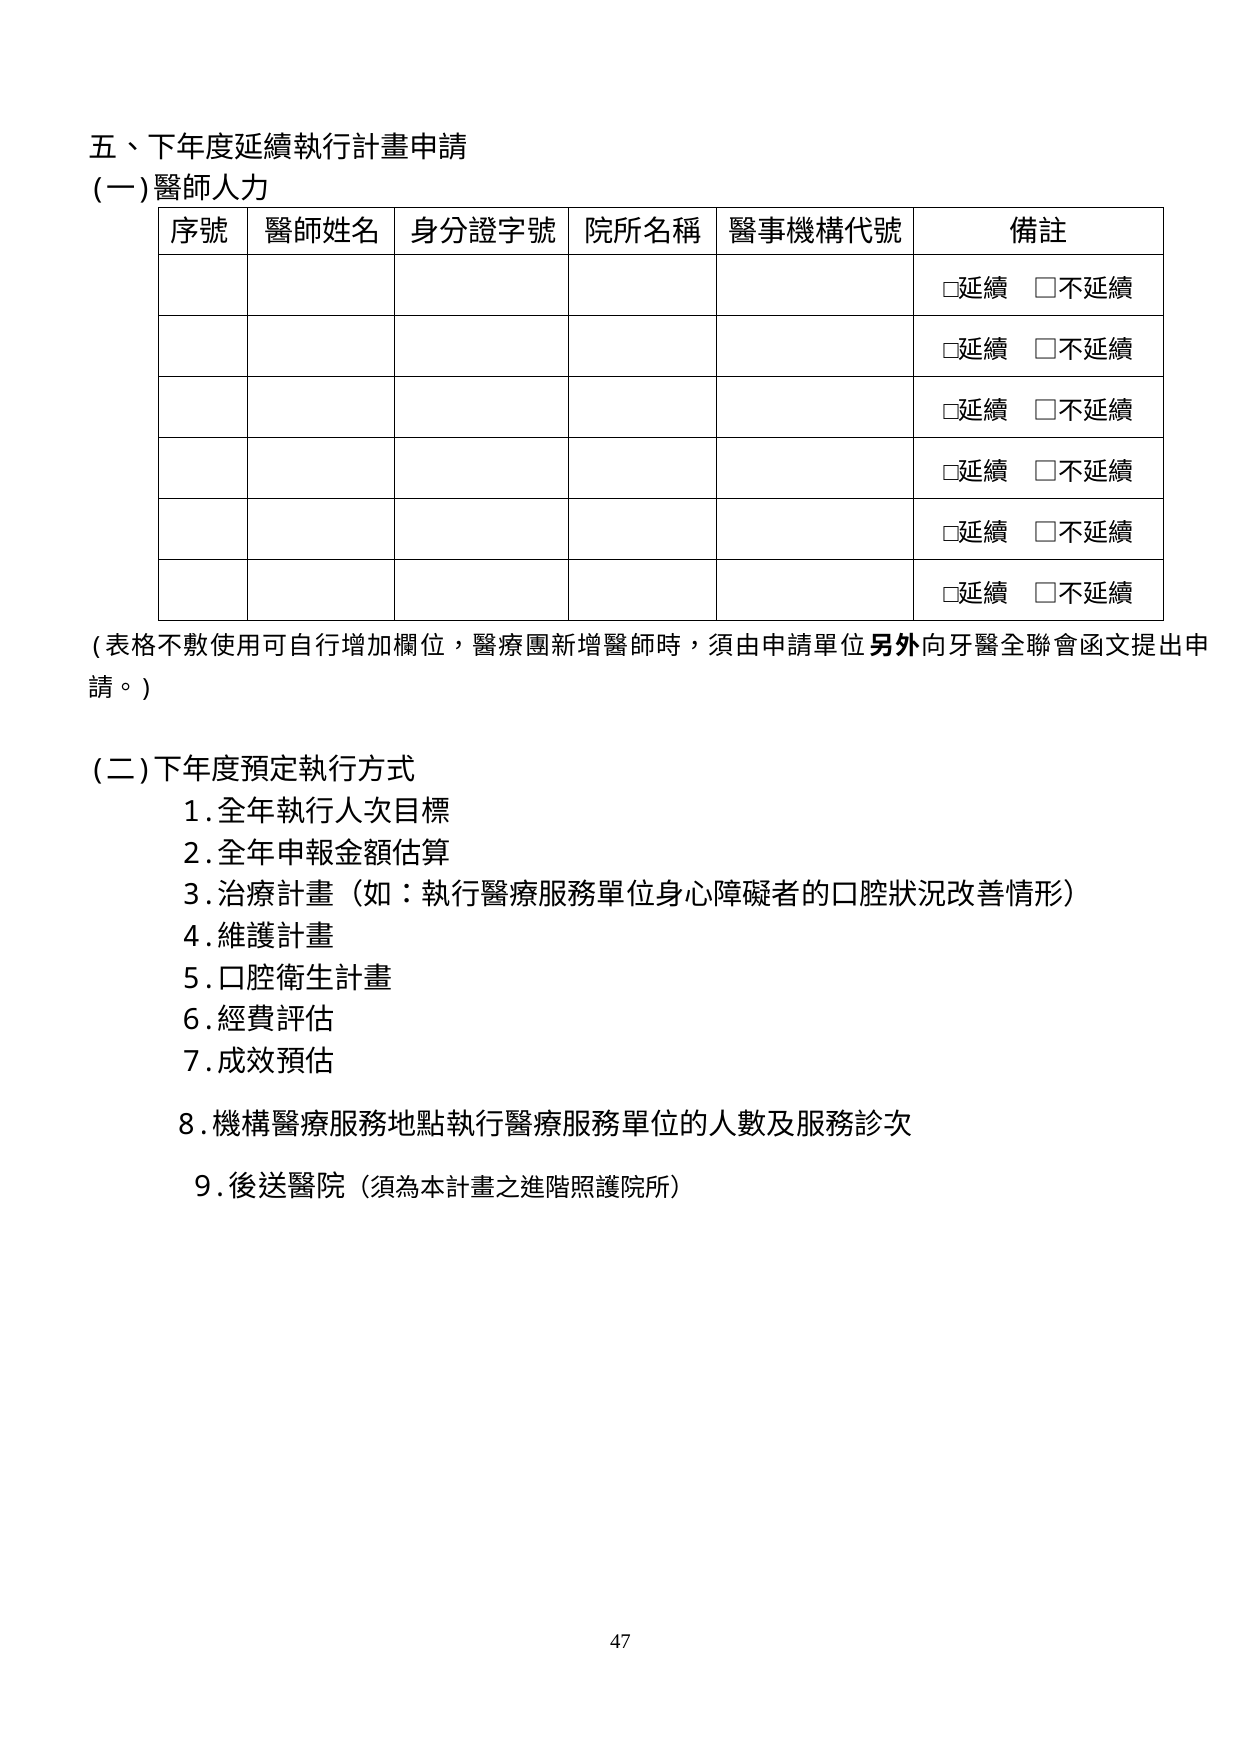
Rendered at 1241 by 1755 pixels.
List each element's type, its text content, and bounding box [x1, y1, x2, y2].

table_header 醫師姓名 [248, 208, 394, 254]
table_cell □延續 □不延續 [914, 377, 1163, 437]
table_cell [395, 499, 568, 559]
table_cell [717, 255, 913, 315]
table_cell □延續 □不延續 [914, 438, 1163, 498]
table_header 醫事機構代號 [717, 208, 913, 254]
table_cell [248, 255, 394, 315]
table_cell [569, 438, 716, 498]
table_cell [395, 255, 568, 315]
text 5.口腔衛生計畫 [182, 955, 1210, 996]
table_header 院所名稱 [569, 208, 716, 254]
text 3.治療計畫（如：執行醫療服務單位身心障礙者的口腔狀況改善情形） [182, 871, 1210, 913]
table_cell [717, 499, 913, 559]
table_cell [717, 438, 913, 498]
table_cell [159, 316, 247, 376]
table_cell [248, 560, 394, 620]
text (二)下年度預定執行方式 [89, 746, 1210, 788]
table_cell [248, 377, 394, 437]
table_cell [159, 499, 247, 559]
table_cell [395, 560, 568, 620]
text (表格不敷使用可自行增加欄位，醫療團新增醫師時，須由申請單位另外向牙醫全聯會函文提出申請。) [89, 621, 1210, 705]
table_cell [248, 499, 394, 559]
table_cell [159, 377, 247, 437]
table_cell [159, 560, 247, 620]
text 4.維護計畫 [182, 913, 1210, 955]
table_header 序號 [159, 208, 247, 254]
table_cell [569, 499, 716, 559]
table_cell [395, 438, 568, 498]
text 6.經費評估 [182, 996, 1210, 1038]
table_cell □延續 □不延續 [914, 316, 1163, 376]
text 8.機構醫療服務地點執行醫療服務單位的人數及服務診次 [177, 1080, 1152, 1142]
table_cell [717, 377, 913, 437]
table_cell [395, 316, 568, 376]
text (一)醫師人力 [89, 165, 1210, 207]
table_cell [569, 560, 716, 620]
table_cell [248, 438, 394, 498]
table_cell [159, 255, 247, 315]
table_cell [569, 316, 716, 376]
text 9.後送醫院（須為本計畫之進階照護院所） [89, 1142, 1152, 1205]
text 五、下年度延續執行計畫申請 [89, 124, 1210, 165]
table_cell [395, 377, 568, 437]
table_header 備註 [914, 208, 1163, 254]
table_cell [717, 316, 913, 376]
text 2.全年申報金額估算 [182, 830, 1210, 871]
table_cell [248, 316, 394, 376]
table_cell [569, 377, 716, 437]
table_cell [159, 438, 247, 498]
table_cell □延續 □不延續 [914, 560, 1163, 620]
table_cell [569, 255, 716, 315]
text 7.成效預估 [182, 1038, 1210, 1080]
text 1.全年執行人次目標 [182, 788, 1210, 830]
table_cell [717, 560, 913, 620]
table_header 身分證字號 [395, 208, 568, 254]
table_cell □延續 □不延續 [914, 255, 1163, 315]
table_cell □延續 □不延續 [914, 499, 1163, 559]
